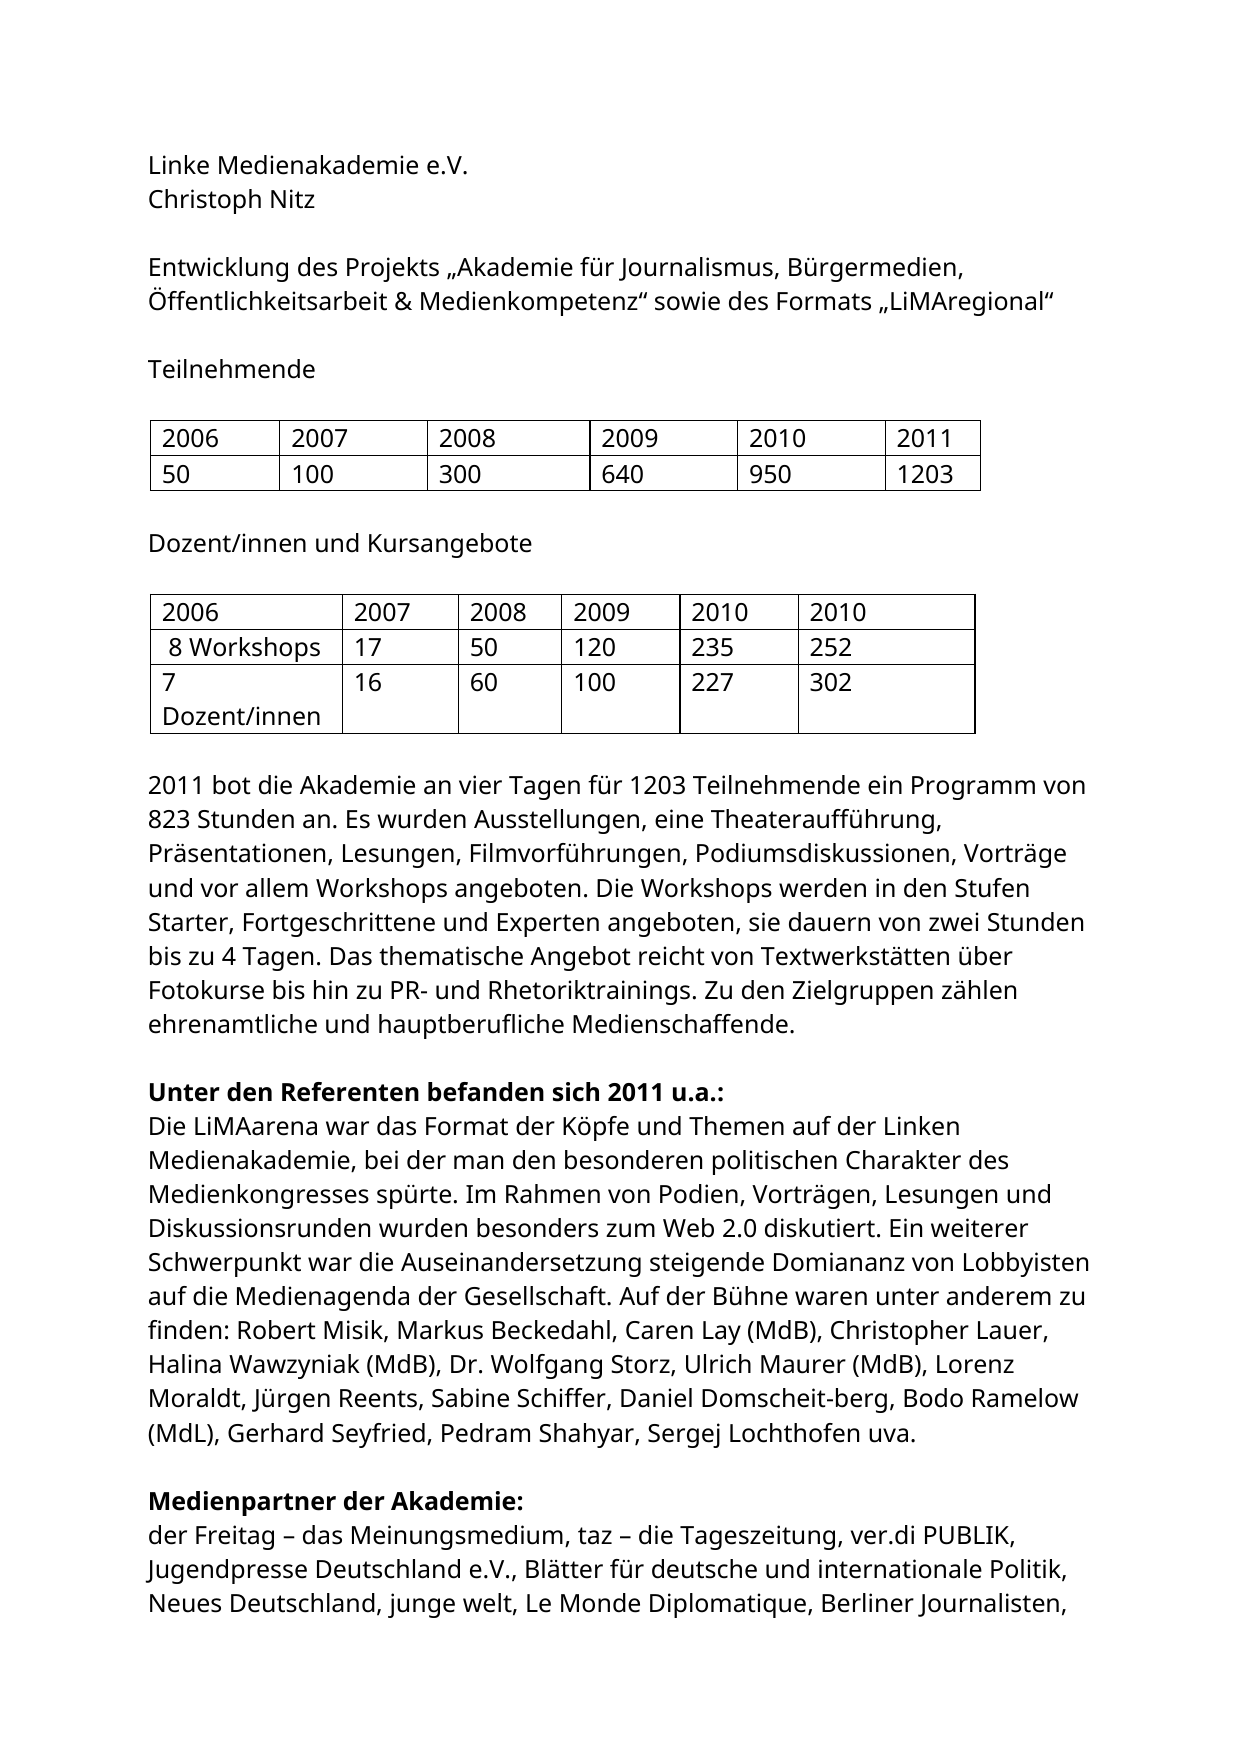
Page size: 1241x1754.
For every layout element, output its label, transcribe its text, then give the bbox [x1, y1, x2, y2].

table_header 2008 [428, 421, 589, 455]
table_header 2010 [799, 595, 974, 629]
table_header 2010 [738, 421, 885, 455]
table_cell 235 [681, 630, 798, 664]
table_cell 1203 [886, 456, 980, 490]
table_cell 50 [459, 630, 561, 664]
table_header 2007 [280, 421, 427, 455]
table_header 2008 [459, 595, 561, 629]
text 2011 bot die Akademie an vier Tagen für 1203 Teilnehmende ein Programm von 823 Stunden an. Es wurden Ausstellungen, eine Theateraufführung, Präsentationen, Lesungen, Filmvorführungen, Podiumsdiskussionen, Vorträge und vor allem Workshops angeboten. Die Workshops werden in den Stufen Starter, Fortgeschrittene und Experten angeboten, sie dauern von zwei Stunden bis zu 4 Tagen. Das thematische Angebot reicht von Textwerkstätten über Fotokurse bis hin zu PR- und Rhetoriktrainings. Zu den Zielgruppen zählen ehrenamtliche und hauptberufliche Medienschaffende. [148, 768, 1093, 1041]
text Entwicklung des Projekts „Akademie für Journalismus, Bürgermedien, Öffentlichkeitsarbeit & Medienkompetenz“ sowie des Formats „LiMAregional“ [148, 250, 1093, 318]
table_cell 950 [738, 456, 885, 490]
table_header 2010 [681, 595, 798, 629]
table_cell 252 [799, 630, 974, 664]
text Unter den Referenten befanden sich 2011 u.a.: Die LiMAarena war das Format der Köpfe und Themen auf der Linken Medienakademie, bei der man den besonderen politischen Charakter des Medienkongresses spürte. Im Rahmen von Podien, Vorträgen, Lesungen und Diskussionsrunden wurden besonders zum Web 2.0 diskutiert. Ein weiterer Schwerpunkt war die Auseinandersetzung steigende Domiananz von Lobbyisten auf die Medienagenda der Gesellschaft. Auf der Bühne waren unter anderem zu finden: Robert Misik, Markus Beckedahl, Caren Lay (MdB), Christopher Lauer, Halina Wawzyniak (MdB), Dr. Wolfgang Storz, Ulrich Maurer (MdB), Lorenz Moraldt, Jürgen Reents, Sabine Schiffer, Daniel Domscheit-berg, Bodo Ramelow (MdL), Gerhard Seyfried, Pedram Shahyar, Sergej Lochthofen uva. [148, 1074, 1093, 1449]
table_header 2006 [151, 595, 342, 629]
table_cell 7 Dozent/innen [151, 665, 342, 733]
table_header 2009 [562, 595, 679, 629]
table_cell 50 [151, 456, 279, 490]
table_header 2006 [151, 421, 279, 455]
table_cell 60 [459, 665, 561, 733]
text Teilnehmende [148, 352, 1093, 386]
table_cell 17 [343, 630, 458, 664]
table_cell 120 [562, 630, 679, 664]
table_header 2007 [343, 595, 458, 629]
table_cell 16 [343, 665, 458, 733]
table_cell 100 [562, 665, 679, 733]
text Linke Medienakademie e.V. [148, 148, 1093, 182]
text Christoph Nitz [148, 182, 1093, 216]
table_header 2009 [591, 421, 737, 455]
table_cell 100 [280, 456, 427, 490]
text Dozent/innen und Kursangebote [148, 525, 1093, 559]
table_cell 227 [681, 665, 798, 733]
text der Freitag – das Meinungsmedium, taz – die Tageszeitung, ver.di PUBLIK, Jugendpresse Deutschland e.V., Blätter für deutsche und internationale Politik, Neues Deutschland, junge welt, Le Monde Diplomatique, Berliner Journalisten, [148, 1517, 1093, 1619]
table_cell 640 [591, 456, 737, 490]
table_header 2011 [886, 421, 980, 455]
table_cell 8 Workshops [151, 630, 342, 664]
table_cell 302 [799, 665, 974, 733]
text Medienpartner der Akademie: [148, 1483, 1093, 1517]
table_cell 300 [428, 456, 589, 490]
